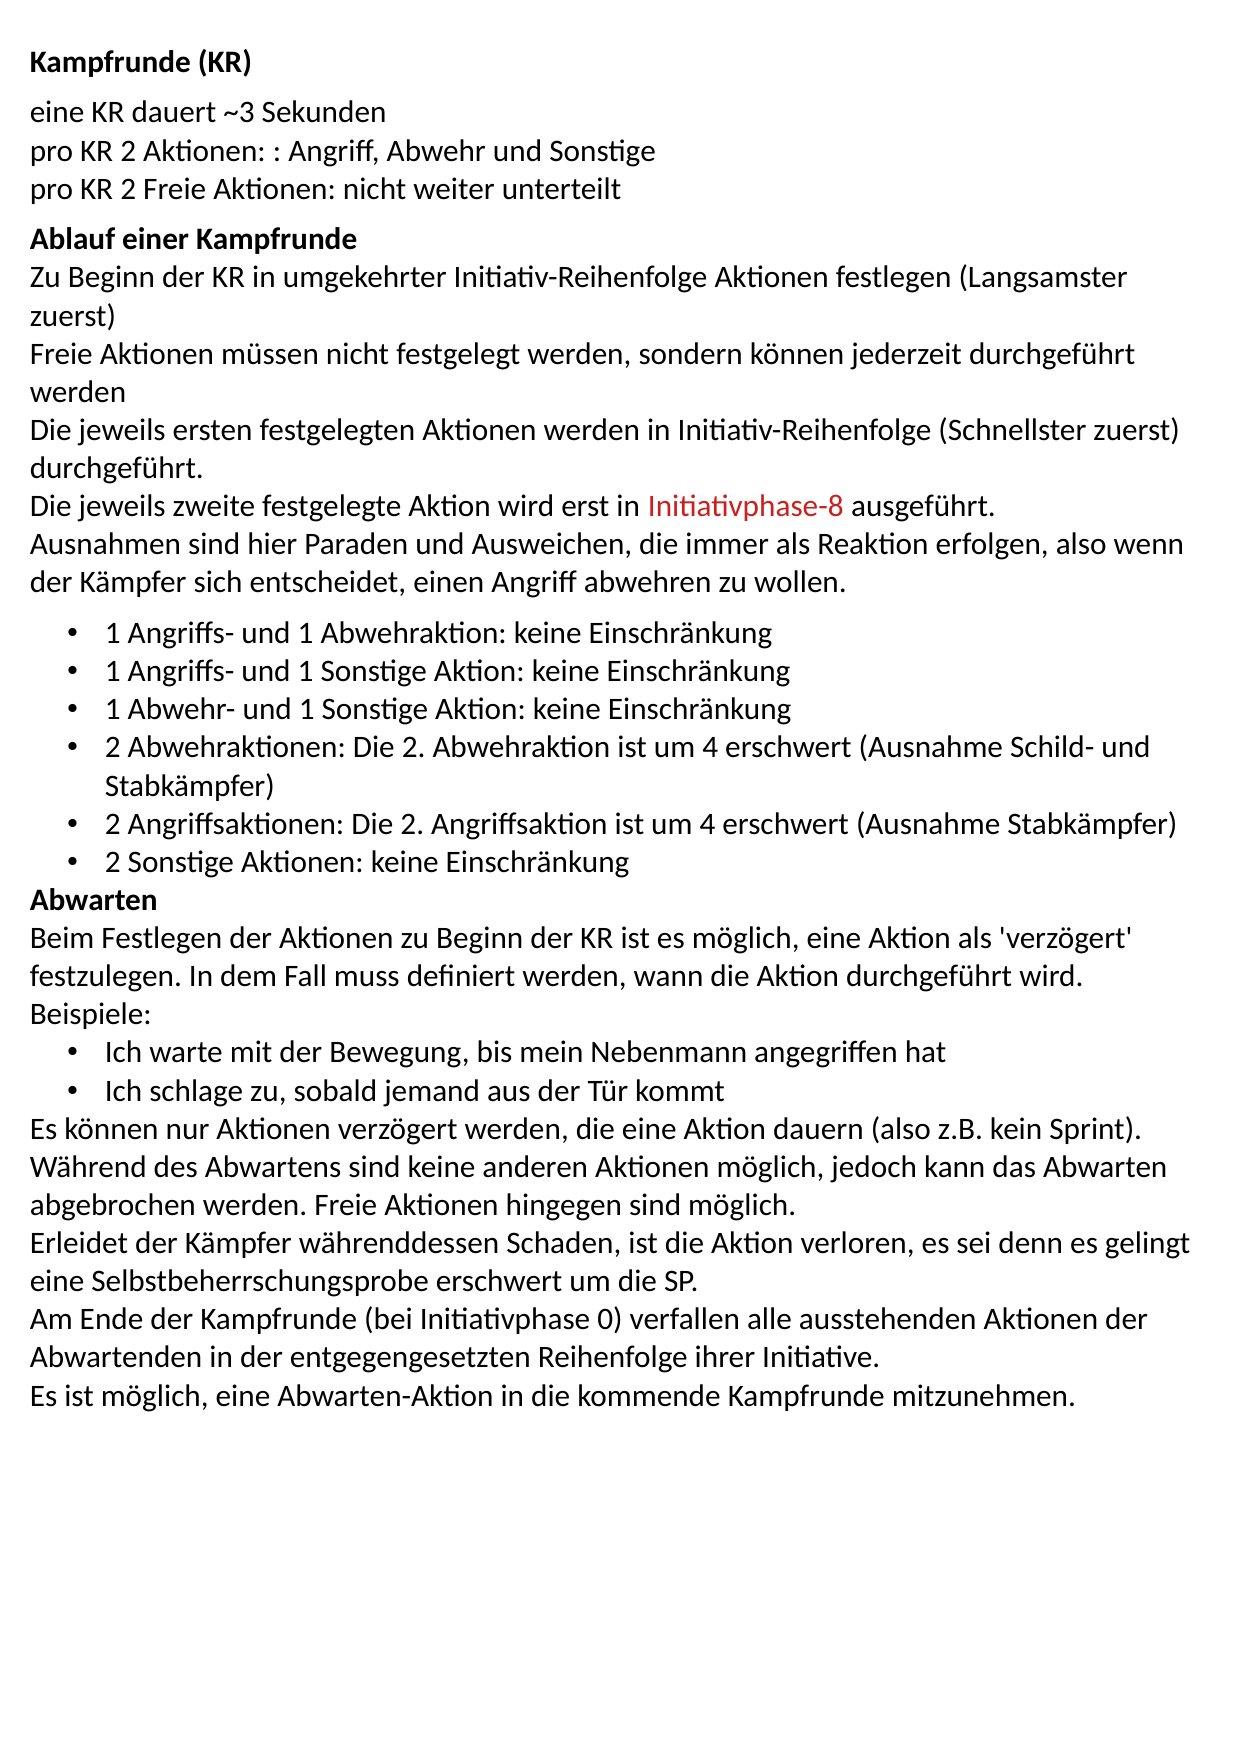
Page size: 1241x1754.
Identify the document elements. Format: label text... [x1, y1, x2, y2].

text Abwarten [29, 880, 1211, 918]
list 2 Angriffsaktionen: Die 2. Angriffsaktion ist um 4 erschwert (Ausnahme Stabkämpfer) [67, 804, 1211, 842]
subtitle Kampfrunde (KR) [29, 42, 1211, 80]
list 2 Sonstige Aktionen: keine Einschränkung [67, 842, 1211, 880]
text Während des Abwartens sind keine anderen Aktionen möglich, jedoch kann das Abwarten abgebrochen werden. Freie Aktionen hingegen sind möglich. [29, 1147, 1211, 1223]
list 1 Angriffs- und 1 Abwehraktion: keine Einschränkung [67, 613, 1211, 651]
list 1 Angriffs- und 1 Sonstige Aktion: keine Einschränkung [67, 651, 1211, 689]
text Es können nur Aktionen verzögert werden, die eine Aktion dauern (also z.B. kein Sprint). [29, 1109, 1211, 1147]
subtitle Ablauf einer Kampfrunde Zu Beginn der KR in umgekehrter Initiativ-Reihenfolge Aktionen festlegen (Langsamster zuerst) Freie Aktionen müssen nicht festgelegt werden, sondern können jederzeit durchgeführt werden Die jeweils ersten festgelegten Aktionen werden in Initiativ-Reihenfolge (Schnellster zuerst) durchgeführt. Die jeweils zweite festgelegte Aktion wird erst in Initiativphase-8 ausgeführt. Ausnahmen sind hier Paraden und Ausweichen, die immer als Reaktion erfolgen, also wenn der Kämpfer sich entscheidet, einen Angriff abwehren zu wollen. [29, 219, 1211, 601]
text pro KR 2 Aktionen: : Angriff, Abwehr und Sonstige [29, 131, 1211, 169]
text Es ist möglich, eine Abwarten-Aktion in die kommende Kampfrunde mitzunehmen. [29, 1376, 1211, 1414]
list Ich schlage zu, sobald jemand aus der Tür kommt [67, 1071, 1211, 1109]
text Am Ende der Kampfrunde (bei Initiativphase 0) verfallen alle ausstehenden Aktionen der Abwartenden in der entgegengesetzten Reihenfolge ihrer Initiative. [29, 1299, 1211, 1376]
text Beim Festlegen der Aktionen zu Beginn der KR ist es möglich, eine Aktion als 'verzögert' festzulegen. In dem Fall muss definiert werden, wann die Aktion durchgeführt wird. Beispiele: [29, 918, 1211, 1033]
text Erleidet der Kämpfer währenddessen Schaden, ist die Aktion verloren, es sei denn es gelingt eine Selbstbeherrschungsprobe erschwert um die SP. [29, 1223, 1211, 1299]
list 2 Abwehraktionen: Die 2. Abwehraktion ist um 4 erschwert (Ausnahme Schild- und Stabkämpfer) [67, 728, 1211, 804]
list Ich warte mit der Bewegung, bis mein Nebenmann angegriffen hat [67, 1033, 1211, 1071]
text eine KR dauert ~3 Sekunden [29, 93, 1211, 131]
text pro KR 2 Freie Aktionen: nicht weiter unterteilt [29, 169, 1211, 207]
list 1 Abwehr- und 1 Sonstige Aktion: keine Einschränkung [67, 689, 1211, 728]
